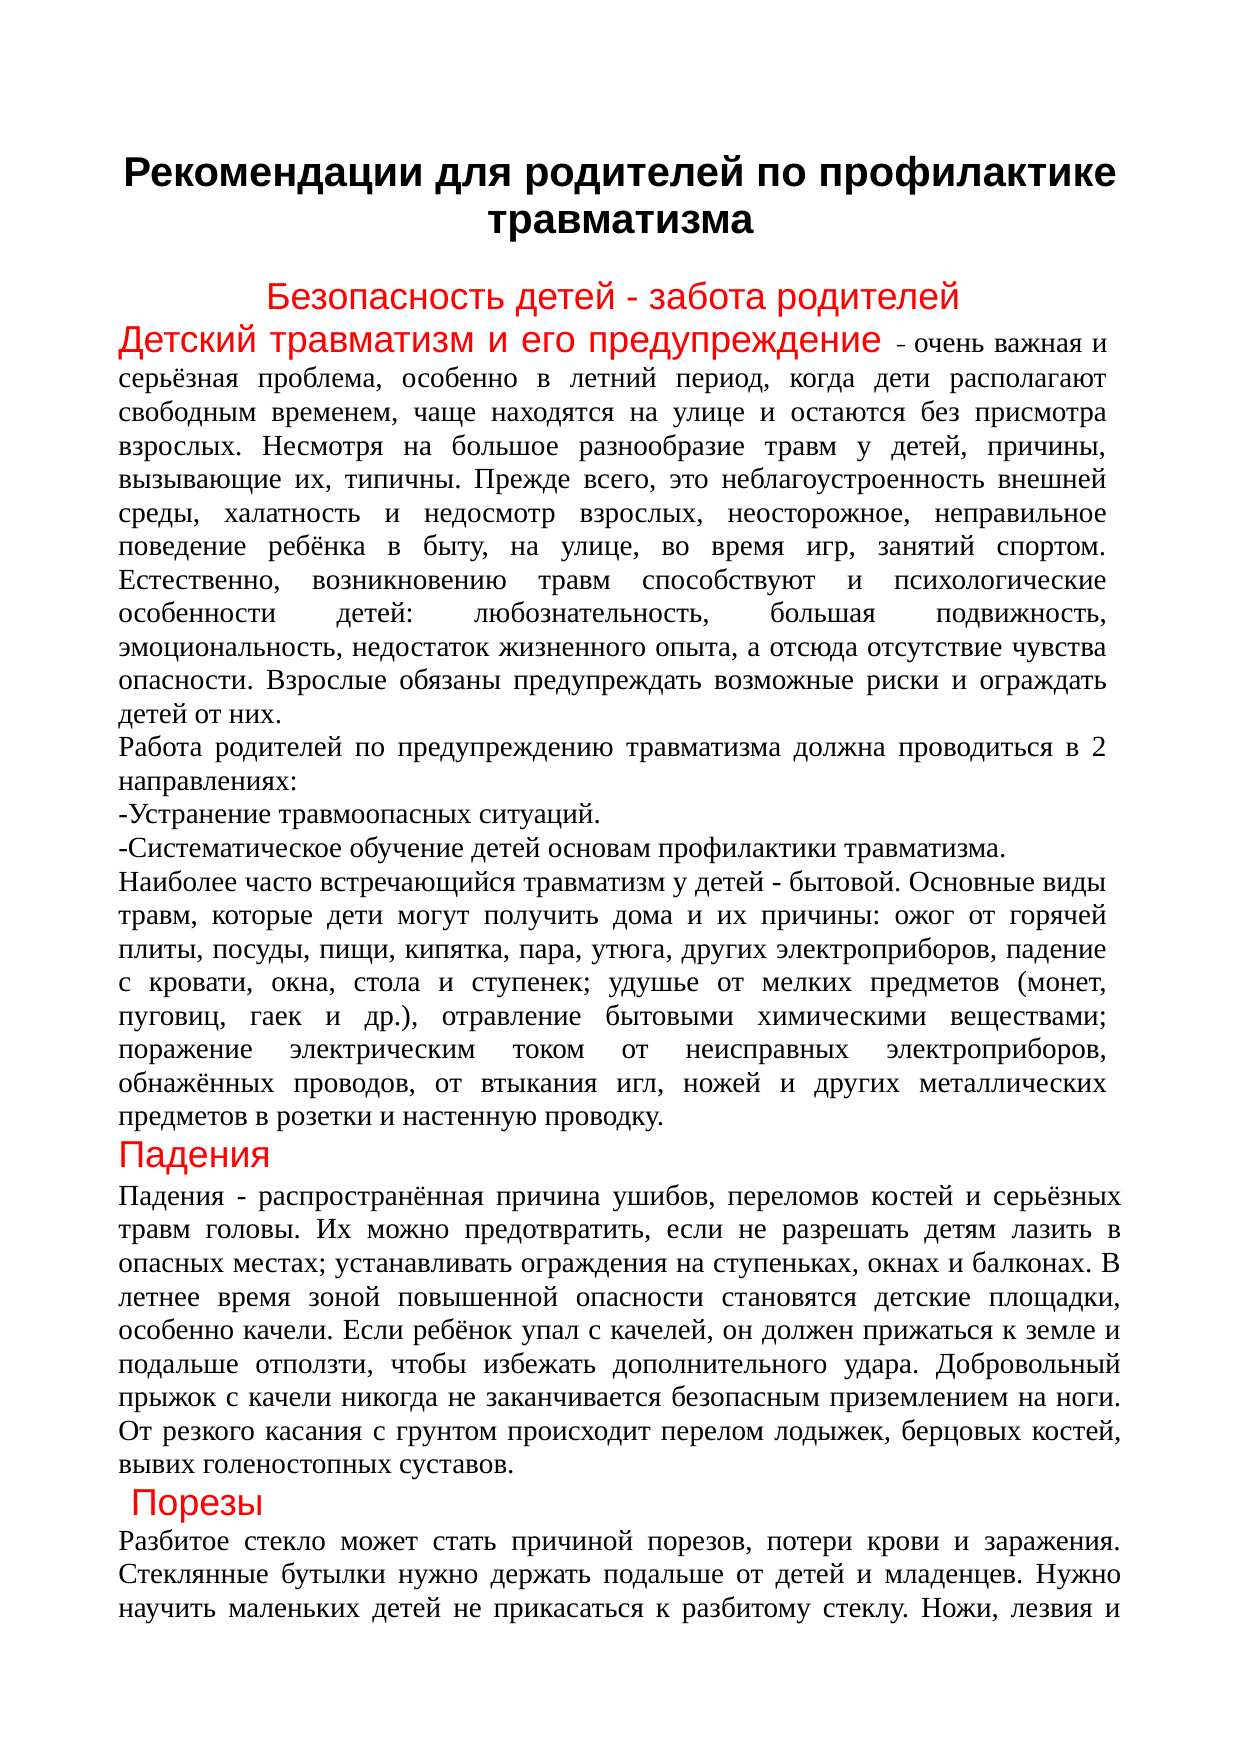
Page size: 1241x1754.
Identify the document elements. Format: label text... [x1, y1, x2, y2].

text Разбитое стекло может стать причиной порезов, потери крови и заражения. Стеклянные бутылки нужно держать подальше от детей и младенцев. Нужно научить маленьких детей не прикасаться к разбитому стеклу. Ножи, лезвия и [118, 1523, 1122, 1624]
table_cell Безопасность детей - забота родителей Детский травматизм и его предупреждение – очень важная и серьёзная проблема, особенно в летний период, когда дети располагают свободным временем, чаще находятся на улице и остаются без присмотра взрослых. Несмотря на большое разнообразие травм у детей, причины, вызывающие их, типичны. Прежде всего, это неблагоустроенность внешней среды, халатность и недосмотр взрослых, неосторожное, неправильное поведение ребёнка в быту, на улице, во время игр, занятий спортом. Естественно, возникновению травм способствуют и психологические особенности детей: любознательность, большая подвижность, эмоциональность, недостаток жизненного опыта, а отсюда отсутствие чувства опасности. Взрослые обязаны предупреждать возможные риски и ограждать детей от них. Работа родителей по предупреждению травматизма должна проводиться в 2 направлениях: -Устранение травмоопасных ситуаций. -Систематическое обучение детей основам профилактики травматизма. Наиболее часто встречающийся травматизм у детей - бытовой. Основные виды травм, которые дети могут получить дома и их причины: ожог от горячей плиты, посуды, пищи, кипятка, пара, утюга, других электроприборов, падение с кровати, окна, стола и ступенек; удушье от мелких предметов (монет, пуговиц, гаек и др.), отравление бытовыми химическими веществами; поражение электрическим током от неисправных электроприборов, обнажённых проводов, от втыкания игл, ножей и других металлических предметов в розетки и настенную проводку. Падения [118, 243, 1108, 1178]
table_cell [1108, 243, 1122, 1178]
table_header Рекомендации для родителей по профилактике травматизма [118, 147, 1122, 243]
text Падения - распространённая причина ушибов, переломов костей и серьёзных травм головы. Их можно предотвратить, если не разрешать детям лазить в опасных местах; устанавливать ограждения на ступеньках, окнах и балконах. В летнее время зоной повышенной опасности становятся детские площадки, особенно качели. Если ребёнок упал с качелей, он должен прижаться к земле и подальше отползти, чтобы избежать дополнительного удара. Добровольный прыжок с качели никогда не заканчивается безопасным приземлением на ноги. От резкого касания с грунтом происходит перелом лодыжек, берцовых костей, вывих голеностопных суставов. [118, 1178, 1122, 1480]
text Порезы [118, 1480, 1122, 1523]
